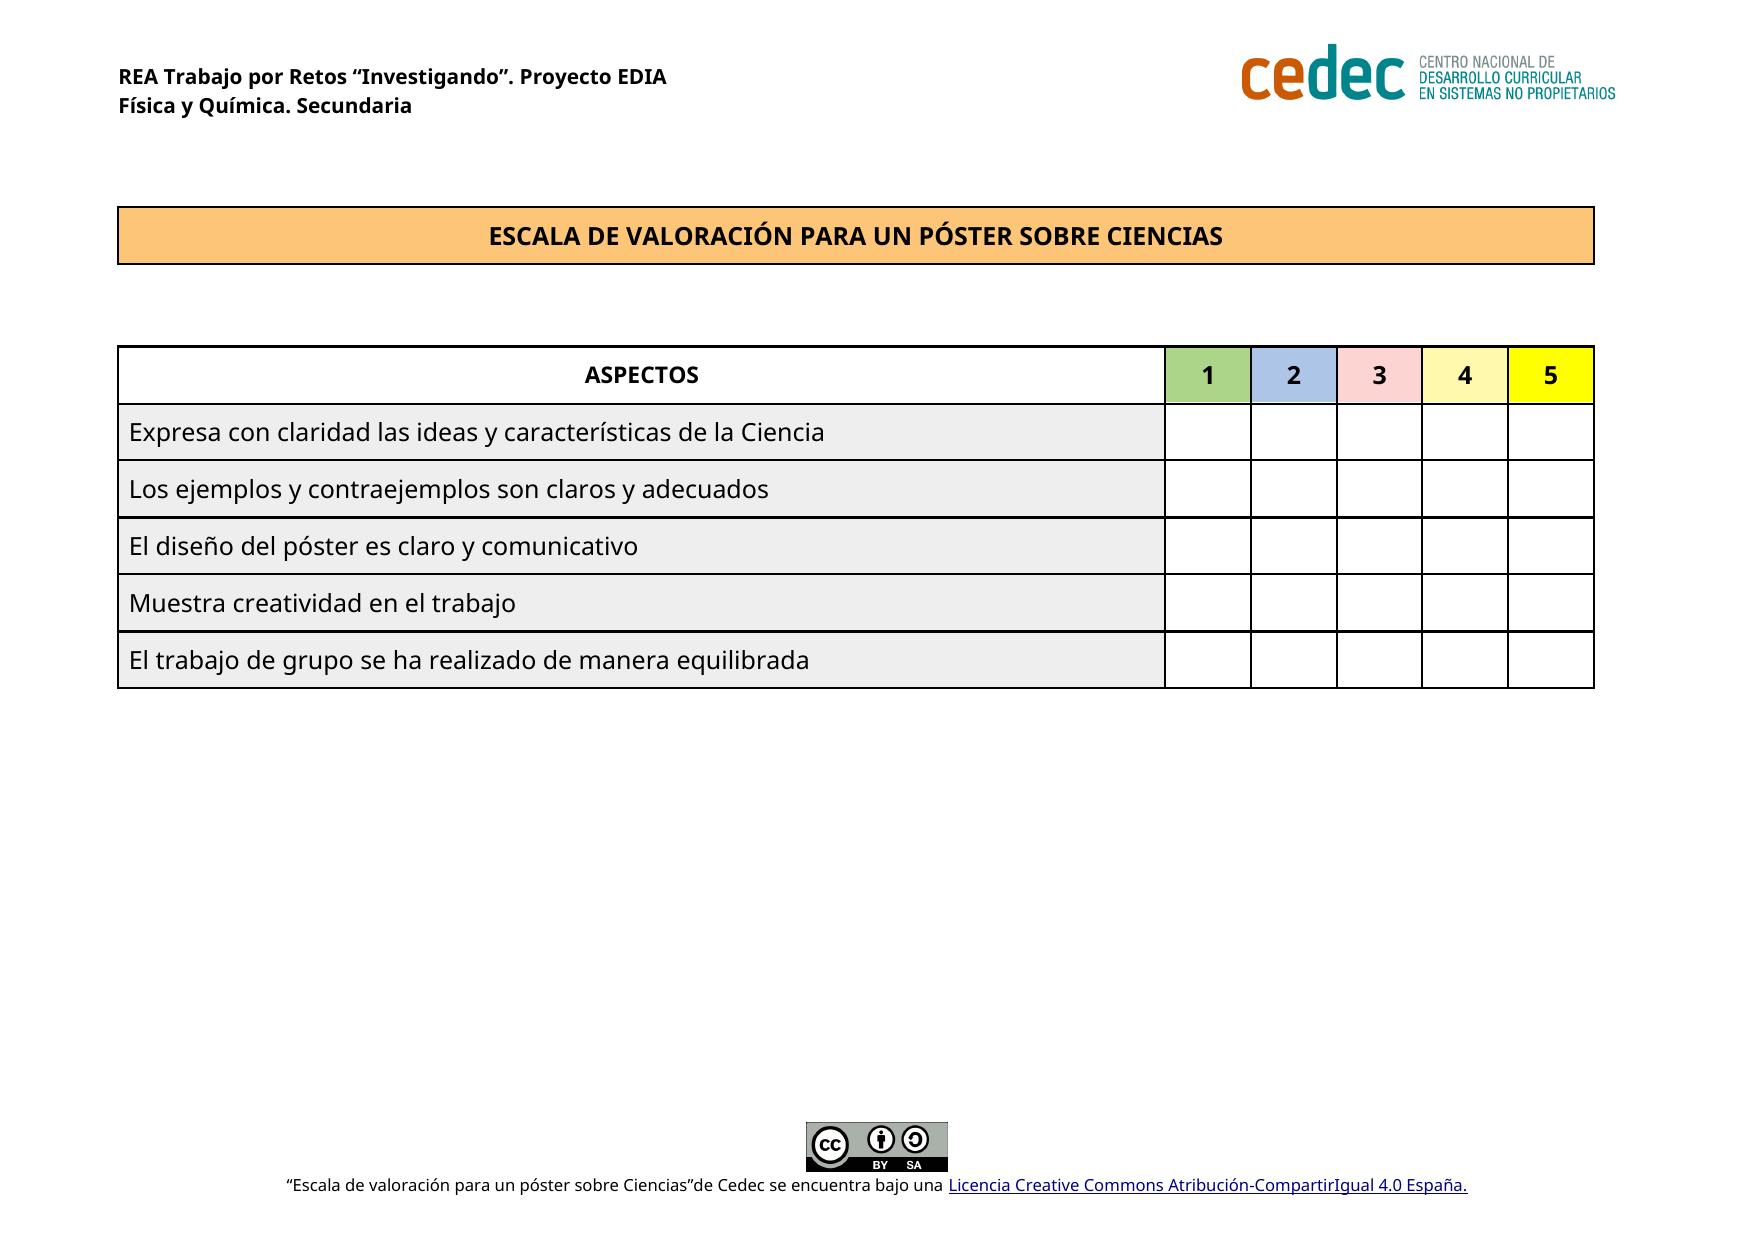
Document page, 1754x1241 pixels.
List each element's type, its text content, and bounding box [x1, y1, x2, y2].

table_cell [1423, 519, 1507, 573]
table_cell [1509, 405, 1593, 459]
table_cell [1509, 519, 1593, 573]
table_cell [1423, 575, 1507, 630]
table_cell El diseño del póster es claro y comunicativo [119, 519, 1164, 573]
table_cell [1509, 575, 1593, 630]
table_cell [1252, 575, 1336, 630]
table_cell [1166, 405, 1250, 459]
table_header 2 [1252, 348, 1336, 402]
table_header 5 [1509, 348, 1593, 402]
table_header 1 [1166, 348, 1250, 402]
table_cell [1509, 461, 1593, 516]
table_cell El trabajo de grupo se ha realizado de manera equilibrada [119, 633, 1164, 687]
table_header ESCALA DE VALORACIÓN PARA UN PÓSTER SOBRE CIENCIAS [119, 208, 1593, 263]
table_cell [1423, 633, 1507, 687]
table_cell [1338, 519, 1421, 573]
table_header 4 [1423, 348, 1507, 402]
table_cell [1338, 405, 1421, 459]
table_cell [1166, 461, 1250, 516]
table_cell [1338, 461, 1421, 516]
table_header ASPECTOS [119, 348, 1164, 402]
table_cell [1252, 405, 1336, 459]
table_cell Muestra creatividad en el trabajo [119, 575, 1164, 630]
picture [1239, 41, 1623, 110]
table_cell [1509, 633, 1593, 687]
table_cell [1338, 575, 1421, 630]
table_cell Expresa con claridad las ideas y características de la Ciencia [119, 405, 1164, 459]
table_cell [1338, 633, 1421, 687]
table_cell [1252, 461, 1336, 516]
table_cell [1252, 633, 1336, 687]
table_cell [1423, 461, 1507, 516]
table_cell Los ejemplos y contraejemplos son claros y adecuados [119, 461, 1164, 516]
table_cell [1166, 519, 1250, 573]
picture [806, 1122, 948, 1172]
table_cell [1423, 405, 1507, 459]
table_cell [1166, 633, 1250, 687]
table_cell [1166, 575, 1250, 630]
table_cell [1252, 519, 1336, 573]
table_header 3 [1338, 348, 1421, 402]
